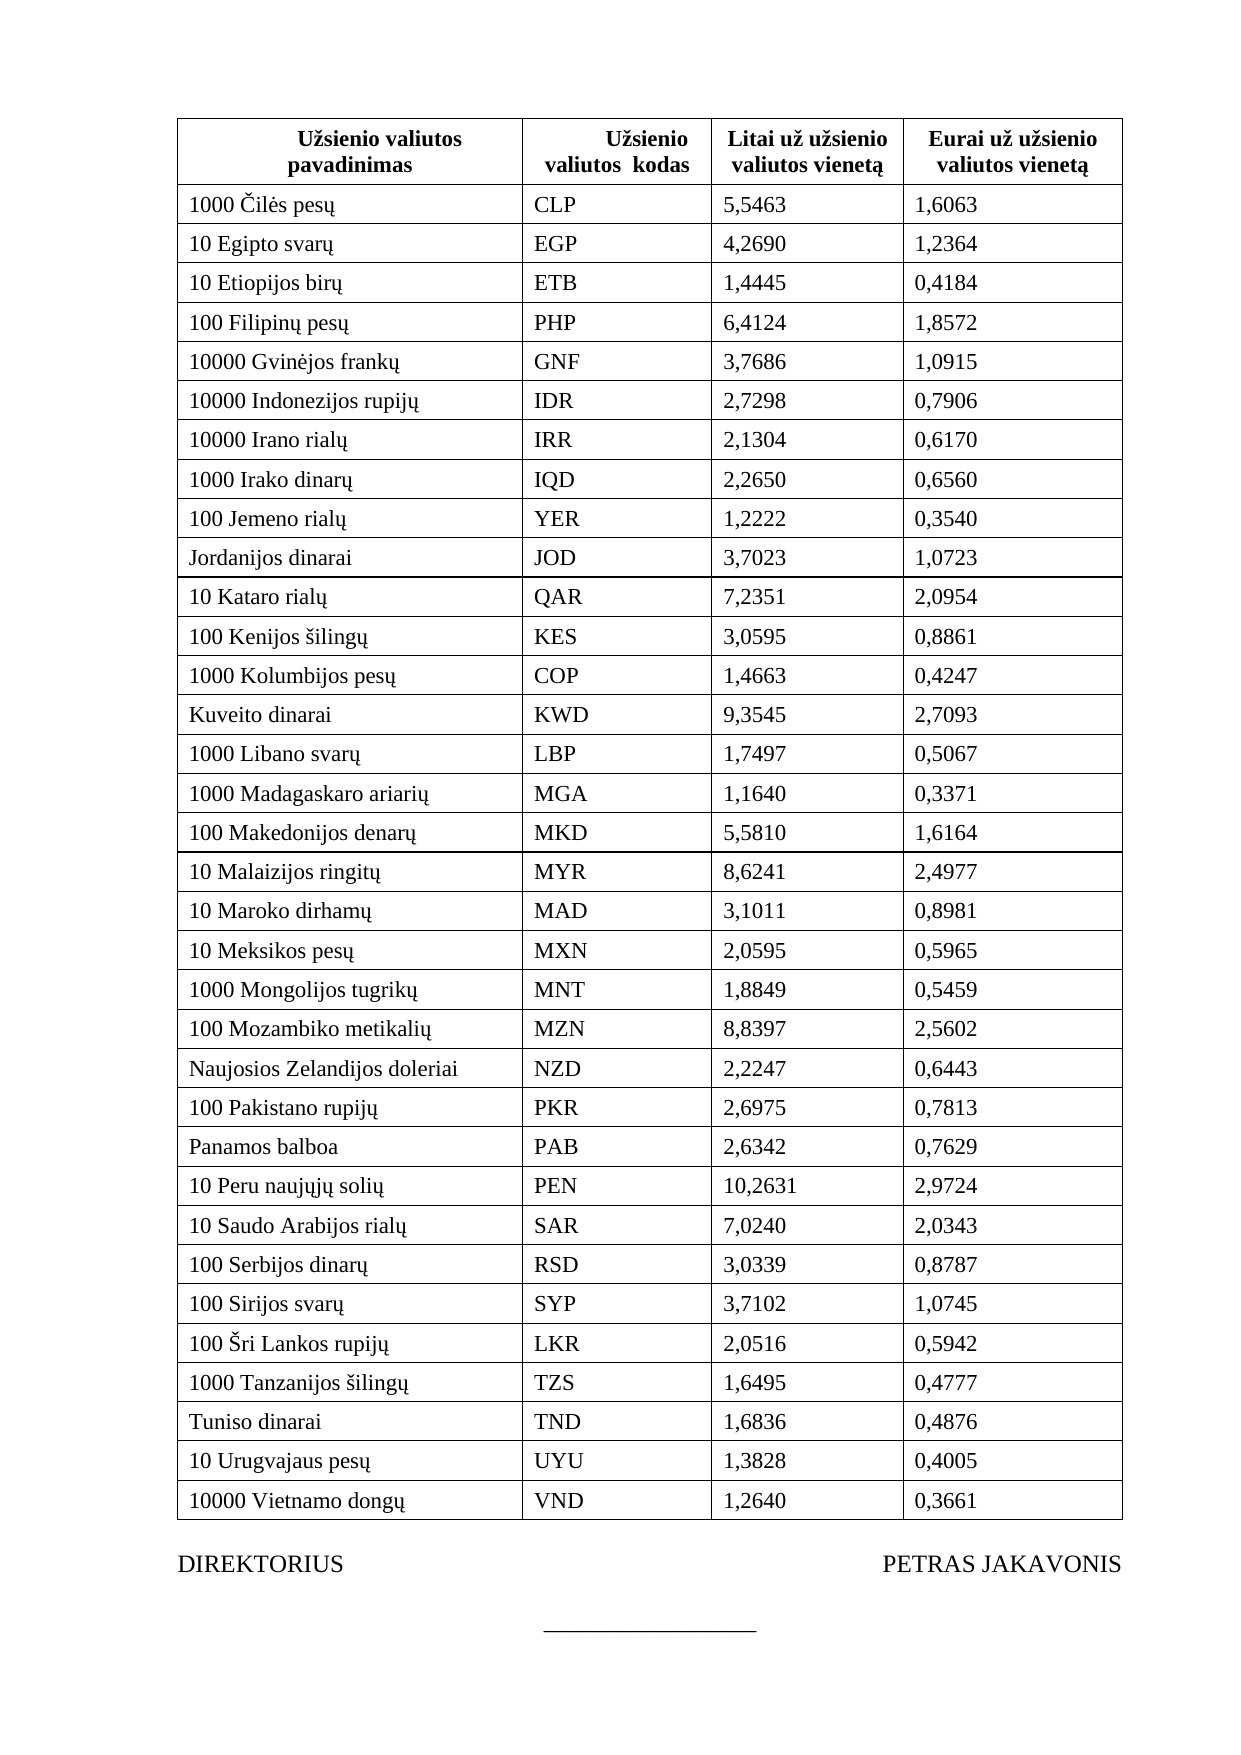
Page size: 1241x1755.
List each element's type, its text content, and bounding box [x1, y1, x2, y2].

table_cell ETB [523, 263, 711, 302]
table_cell 8,8397 [712, 1010, 903, 1048]
table_cell MYR [523, 853, 711, 891]
table_cell 0,7629 [904, 1127, 1122, 1166]
table_cell Jordanijos dinarai [178, 538, 522, 576]
table_cell 4,2690 [712, 224, 903, 262]
table_cell 2,0343 [904, 1206, 1122, 1244]
table_cell 0,4247 [904, 656, 1122, 694]
table_cell IDR [523, 381, 711, 419]
table_cell 10 Urugvajaus pesų [178, 1441, 522, 1480]
table_cell 10000 Indonezijos rupijų [178, 381, 522, 419]
table_cell VND [523, 1481, 711, 1519]
table_cell MXN [523, 931, 711, 969]
table_cell 5,5810 [712, 813, 903, 851]
table_cell 1,2222 [712, 499, 903, 537]
table_cell 2,7298 [712, 381, 903, 419]
table_cell 1,0723 [904, 538, 1122, 576]
table_cell MGA [523, 774, 711, 812]
table_cell 1,1640 [712, 774, 903, 812]
table_cell 2,4977 [904, 853, 1122, 891]
table_cell 0,5459 [904, 970, 1122, 1008]
table_cell Naujosios Zelandijos doleriai [178, 1049, 522, 1087]
table_cell 2,0954 [904, 578, 1122, 616]
table_cell TND [523, 1402, 711, 1440]
table_cell 100 Sirijos svarų [178, 1284, 522, 1323]
table_cell 2,6975 [712, 1088, 903, 1126]
table_cell 1,2364 [904, 224, 1122, 262]
table_cell 3,7686 [712, 342, 903, 380]
table_cell 3,7023 [712, 538, 903, 576]
table_cell 0,5942 [904, 1324, 1122, 1362]
table_cell 2,2650 [712, 460, 903, 498]
text Direktorius Petras Jakavonis [177, 1549, 1122, 1577]
table_cell 0,6443 [904, 1049, 1122, 1087]
table_cell 0,4777 [904, 1363, 1122, 1401]
table_cell COP [523, 656, 711, 694]
table_cell 0,3371 [904, 774, 1122, 812]
table_cell 8,6241 [712, 853, 903, 891]
table_cell 2,1304 [712, 420, 903, 459]
table_cell 0,8787 [904, 1245, 1122, 1283]
table_cell 1000 Čilės pesų [178, 185, 522, 223]
table_cell 1,4445 [712, 263, 903, 302]
table_cell 100 Filipinų pesų [178, 303, 522, 341]
table_cell 1,6063 [904, 185, 1122, 223]
table_cell LBP [523, 735, 711, 773]
table_cell 10000 Irano rialų [178, 420, 522, 459]
table_cell 100 Serbijos dinarų [178, 1245, 522, 1283]
table_cell 1,4663 [712, 656, 903, 694]
table_cell 0,4876 [904, 1402, 1122, 1440]
table_cell Kuveito dinarai [178, 695, 522, 733]
table_cell 1,0915 [904, 342, 1122, 380]
table_cell RSD [523, 1245, 711, 1283]
table_cell 0,4184 [904, 263, 1122, 302]
table_cell 100 Kenijos šilingų [178, 617, 522, 655]
table_cell 10000 Gvinėjos frankų [178, 342, 522, 380]
table_cell PEN [523, 1167, 711, 1205]
table_cell PAB [523, 1127, 711, 1166]
table_cell 0,3540 [904, 499, 1122, 537]
table_header Litai už užsienio valiutos vienetą [712, 119, 903, 184]
table_cell YER [523, 499, 711, 537]
table_cell 1000 Libano svarų [178, 735, 522, 773]
table_cell 0,8861 [904, 617, 1122, 655]
table_cell 10 Saudo Arabijos rialų [178, 1206, 522, 1244]
table_header Užsienio valiutos pavadinimas [178, 119, 522, 184]
table_cell 7,0240 [712, 1206, 903, 1244]
table_cell PKR [523, 1088, 711, 1126]
table_cell 1000 Madagaskaro ariarių [178, 774, 522, 812]
table_cell PHP [523, 303, 711, 341]
table_cell 100 Mozambiko metikalių [178, 1010, 522, 1048]
table_cell 10 Kataro rialų [178, 578, 522, 616]
table_cell 0,5965 [904, 931, 1122, 969]
table_cell 5,5463 [712, 185, 903, 223]
table_cell 1000 Tanzanijos šilingų [178, 1363, 522, 1401]
table_cell 100 Makedonijos denarų [178, 813, 522, 851]
table_cell 10,2631 [712, 1167, 903, 1205]
table_cell 100 Jemeno rialų [178, 499, 522, 537]
table_cell 0,7813 [904, 1088, 1122, 1126]
table_cell UYU [523, 1441, 711, 1480]
table_cell 1,6836 [712, 1402, 903, 1440]
table_cell 3,0339 [712, 1245, 903, 1283]
table_cell 1,6495 [712, 1363, 903, 1401]
table_cell 1000 Irako dinarų [178, 460, 522, 498]
table_cell 2,5602 [904, 1010, 1122, 1048]
table_cell 1,8849 [712, 970, 903, 1008]
table_cell NZD [523, 1049, 711, 1087]
table_cell 10 Maroko dirhamų [178, 892, 522, 930]
table_cell 100 Šri Lankos rupijų [178, 1324, 522, 1362]
table_cell 2,7093 [904, 695, 1122, 733]
table_cell 1,7497 [712, 735, 903, 773]
table_cell 10 Etiopijos birų [178, 263, 522, 302]
table_cell MKD [523, 813, 711, 851]
table_cell 1,8572 [904, 303, 1122, 341]
table_cell 2,0595 [712, 931, 903, 969]
text _________________ [177, 1606, 1122, 1635]
table_cell 0,5067 [904, 735, 1122, 773]
table_cell 2,6342 [712, 1127, 903, 1166]
table_cell 1000 Mongolijos tugrikų [178, 970, 522, 1008]
table_cell IQD [523, 460, 711, 498]
table_cell TZS [523, 1363, 711, 1401]
table_cell LKR [523, 1324, 711, 1362]
table_cell KES [523, 617, 711, 655]
table_cell 7,2351 [712, 578, 903, 616]
table_cell 10 Egipto svarų [178, 224, 522, 262]
table_cell MAD [523, 892, 711, 930]
table_cell EGP [523, 224, 711, 262]
table_cell GNF [523, 342, 711, 380]
table_cell Tuniso dinarai [178, 1402, 522, 1440]
table_cell KWD [523, 695, 711, 733]
table_cell 0,3661 [904, 1481, 1122, 1519]
table_cell 9,3545 [712, 695, 903, 733]
table_cell SYP [523, 1284, 711, 1323]
table_cell 3,0595 [712, 617, 903, 655]
table_cell MZN [523, 1010, 711, 1048]
table_header Užsienio valiutos kodas [523, 119, 711, 184]
table_cell Panamos balboa [178, 1127, 522, 1166]
table_cell 2,2247 [712, 1049, 903, 1087]
table_header Eurai už užsienio valiutos vienetą [904, 119, 1122, 184]
table_cell 2,0516 [712, 1324, 903, 1362]
table_cell 10 Malaizijos ringitų [178, 853, 522, 891]
table_cell 0,8981 [904, 892, 1122, 930]
table_cell 10 Meksikos pesų [178, 931, 522, 969]
table_cell 0,7906 [904, 381, 1122, 419]
table_cell 1,6164 [904, 813, 1122, 851]
table_cell 1000 Kolumbijos pesų [178, 656, 522, 694]
table_cell 1,2640 [712, 1481, 903, 1519]
table_cell 2,9724 [904, 1167, 1122, 1205]
table_cell MNT [523, 970, 711, 1008]
table_cell 0,6560 [904, 460, 1122, 498]
table_cell 1,0745 [904, 1284, 1122, 1323]
table_cell 0,6170 [904, 420, 1122, 459]
table_cell 3,7102 [712, 1284, 903, 1323]
table_cell 10000 Vietnamo dongų [178, 1481, 522, 1519]
table_cell 3,1011 [712, 892, 903, 930]
table_cell 6,4124 [712, 303, 903, 341]
table_cell CLP [523, 185, 711, 223]
table_cell 1,3828 [712, 1441, 903, 1480]
table_cell IRR [523, 420, 711, 459]
table_cell SAR [523, 1206, 711, 1244]
table_cell 100 Pakistano rupijų [178, 1088, 522, 1126]
table_cell 10 Peru naujųjų solių [178, 1167, 522, 1205]
table_cell JOD [523, 538, 711, 576]
table_cell 0,4005 [904, 1441, 1122, 1480]
table_cell QAR [523, 578, 711, 616]
